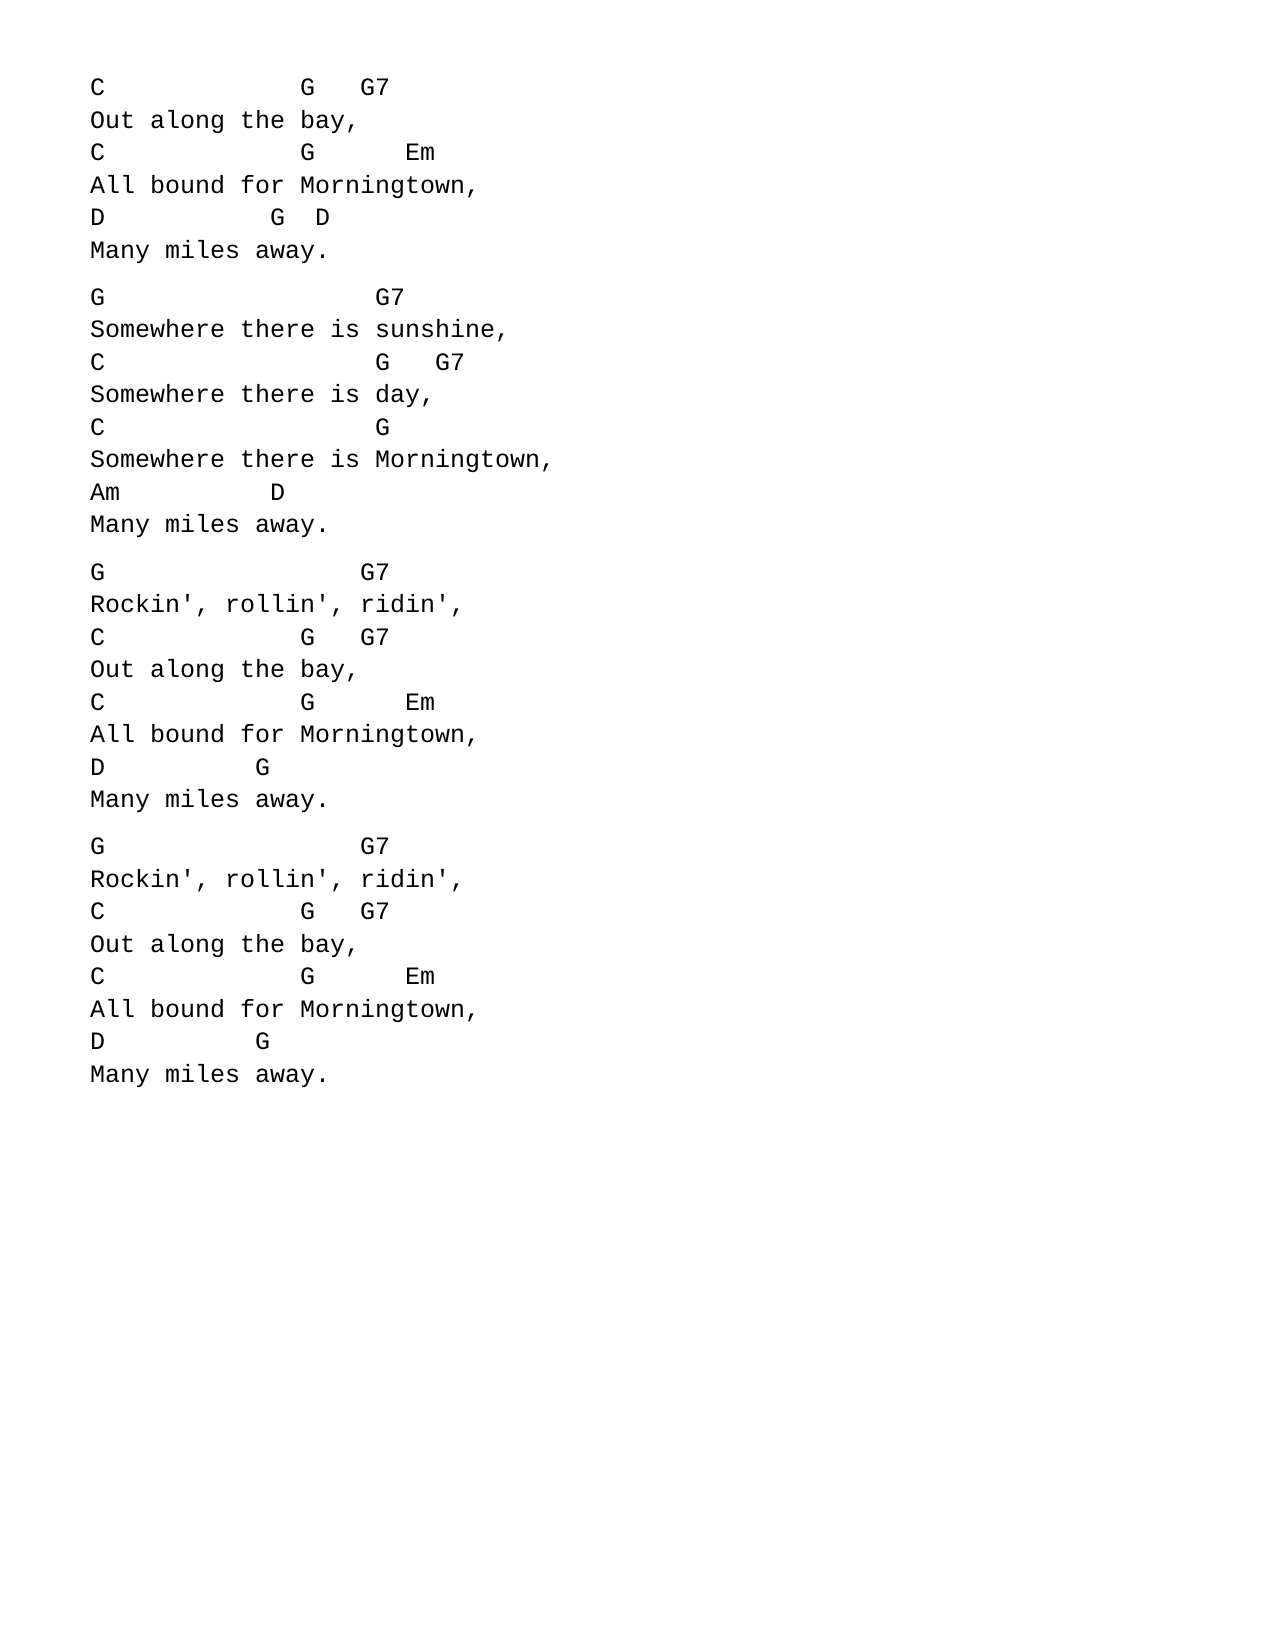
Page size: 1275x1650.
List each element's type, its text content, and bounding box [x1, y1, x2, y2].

text G G7 Rockin', rollin', ridin', C G G7 Out along the bay, C G Em All bound for Morningtown, D G Many miles away. [90, 559, 1185, 815]
text C G G7 Out along the bay, C G Em All bound for Morningtown, D G D Many miles away. [90, 75, 1185, 266]
text G G7 Somewhere there is sunshine, C G G7 Somewhere there is day, C G Somewhere there is Morningtown, Am D Many miles away. [90, 284, 1185, 540]
text G G7 Rockin', rollin', ridin', C G G7 Out along the bay, C G Em All bound for Morningtown, D G Many miles away. [90, 834, 1185, 1089]
